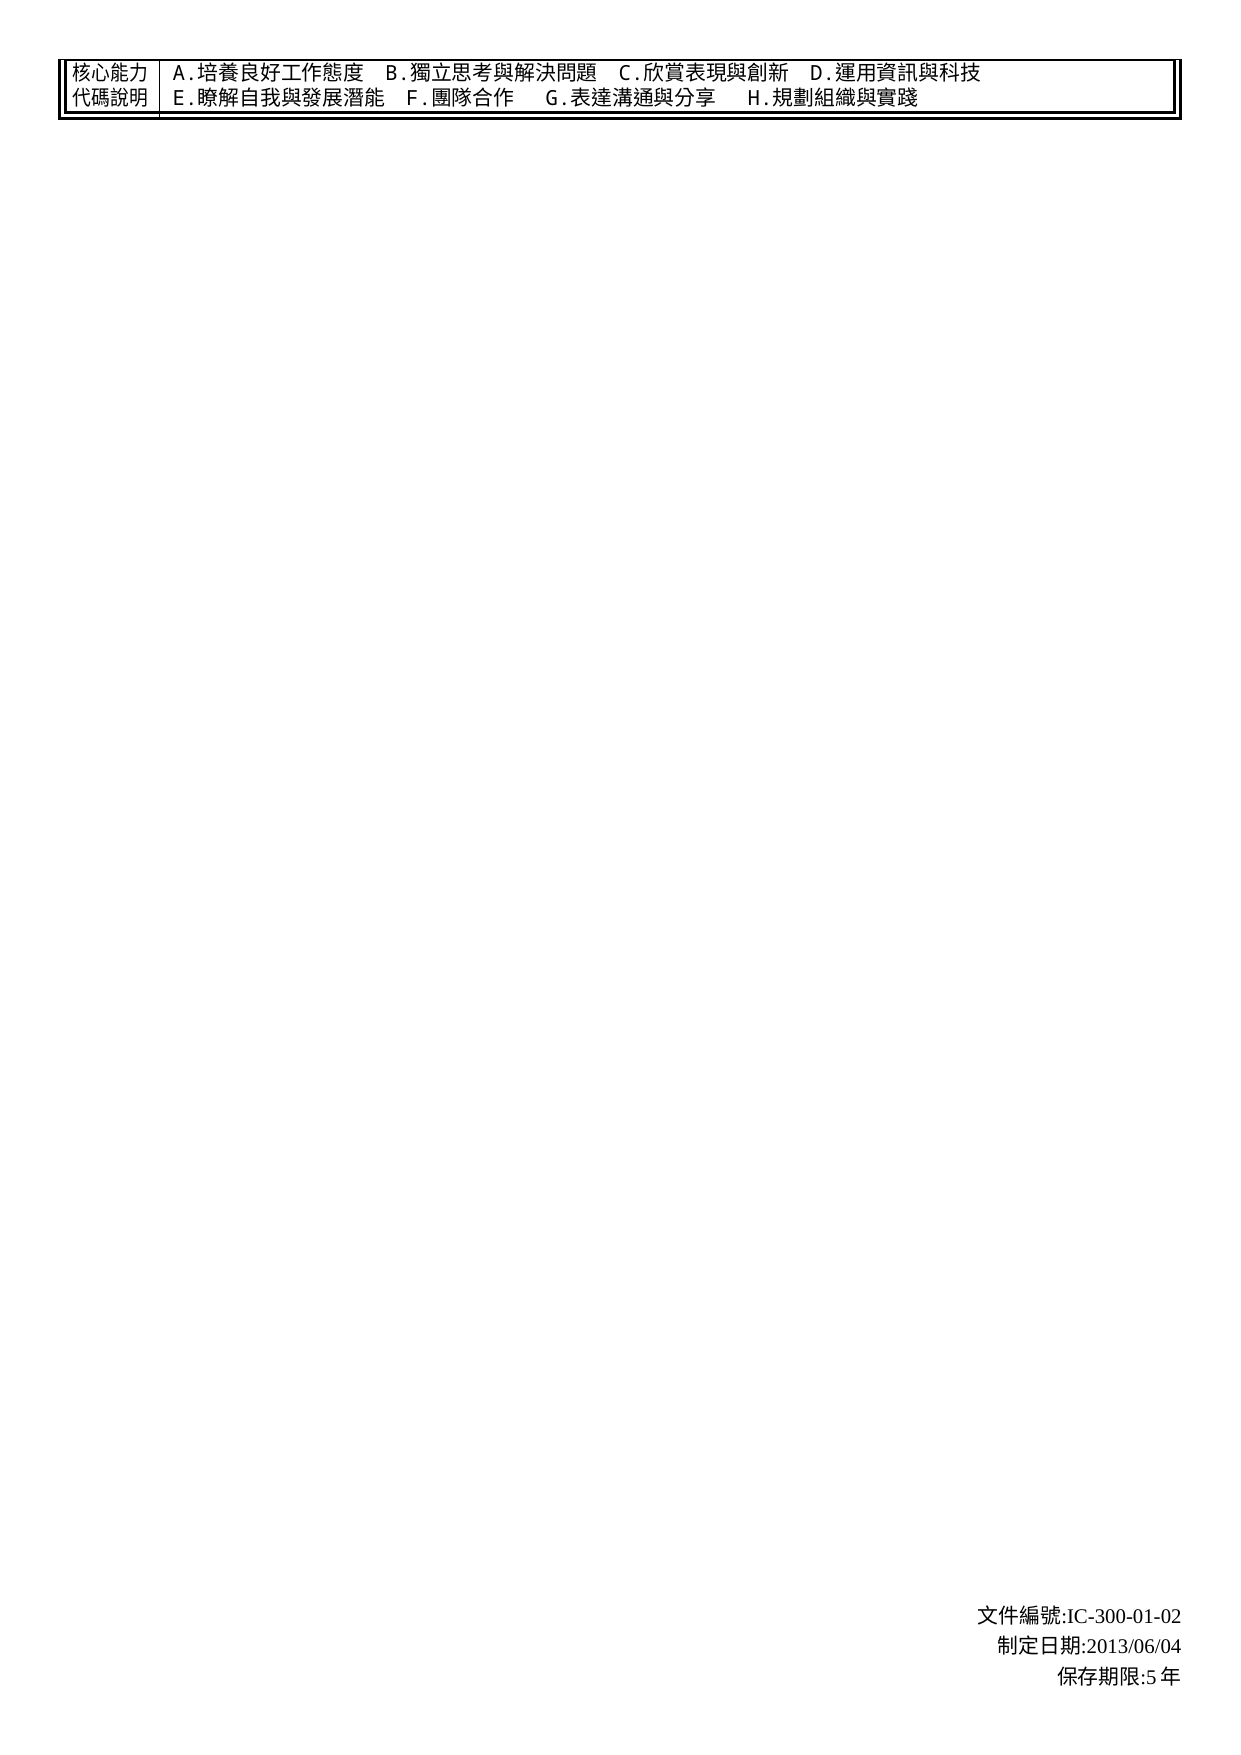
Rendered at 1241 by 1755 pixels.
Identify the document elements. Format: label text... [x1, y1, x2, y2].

table_cell 核心能力 代碼說明 [67, 61, 159, 111]
table_cell A.培養良好工作態度 B.獨立思考與解決問題 C.欣賞表現與創新 D.運用資訊與科技 E.瞭解自我與發展潛能 F.團隊合作 G.表達溝通與分享 H.規劃組織與實踐 [160, 61, 1173, 111]
